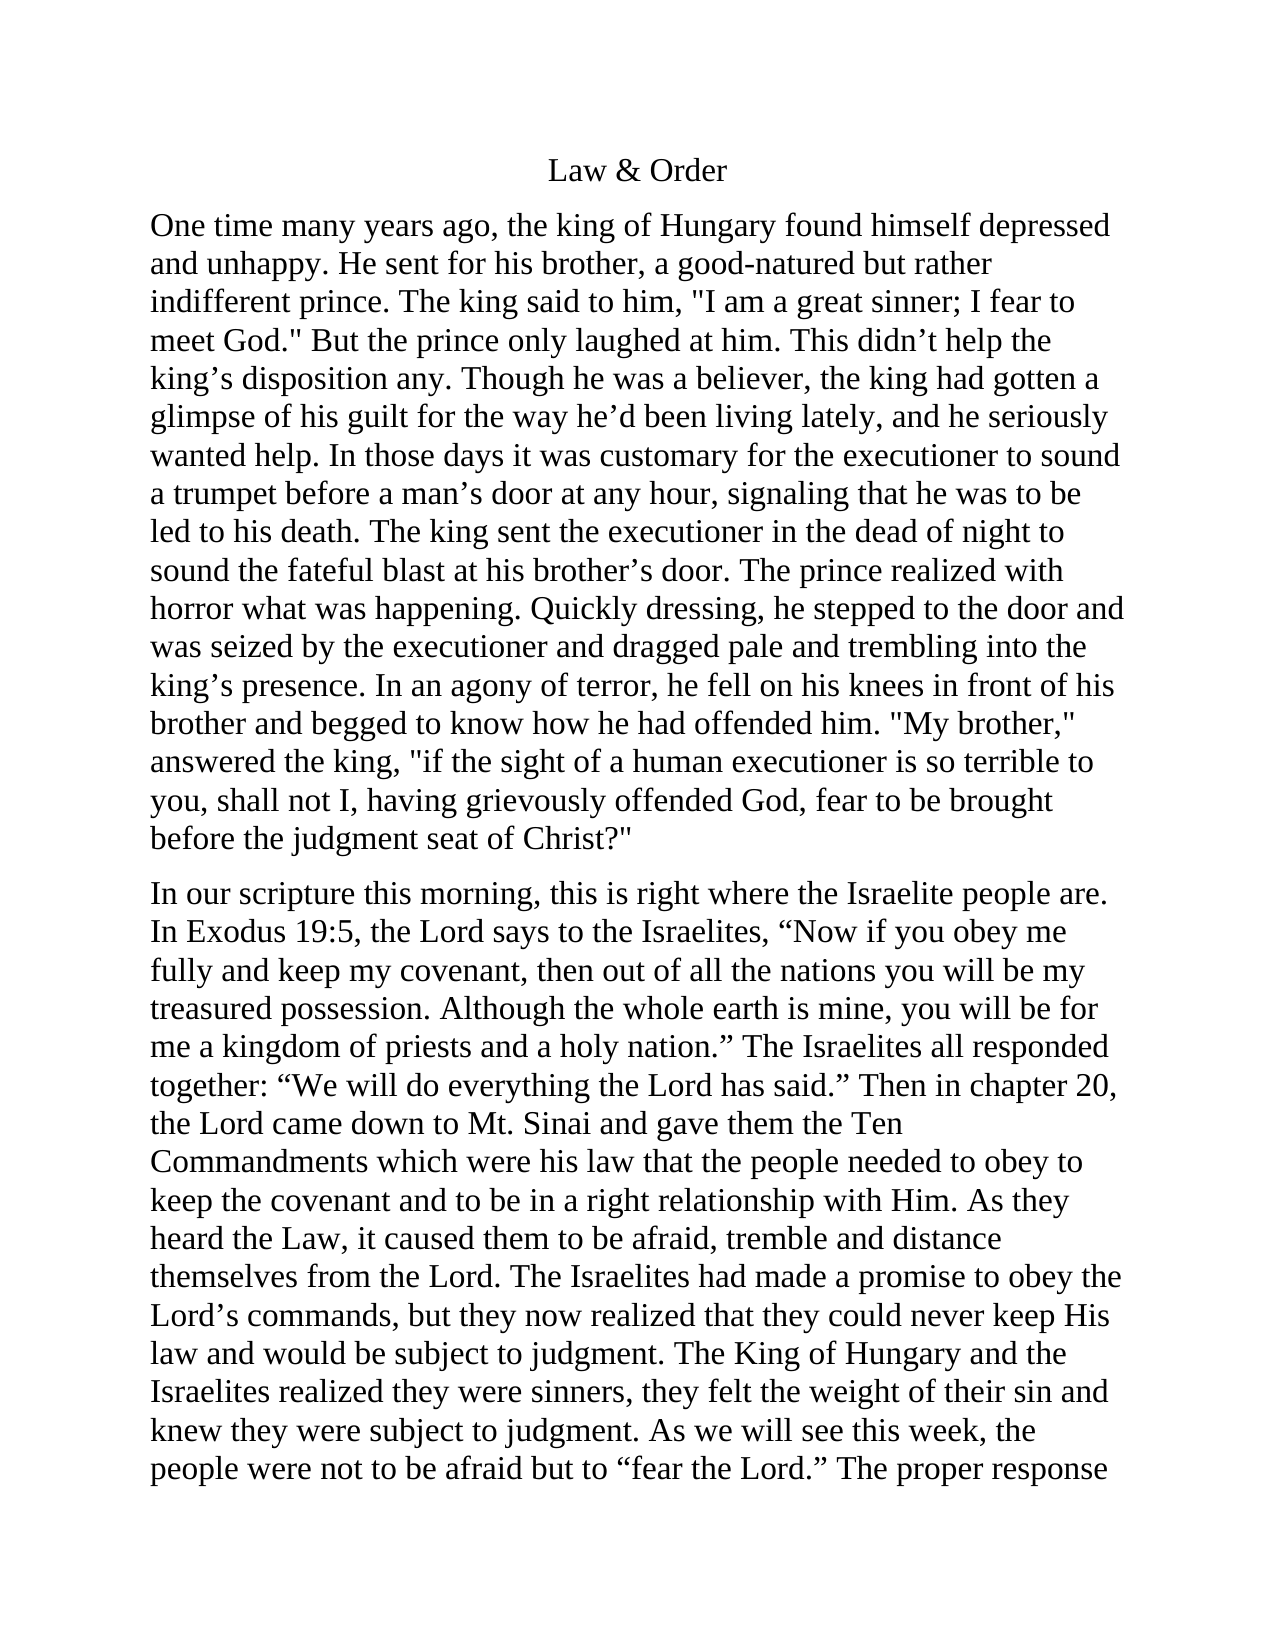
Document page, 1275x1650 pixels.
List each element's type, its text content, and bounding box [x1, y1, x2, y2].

text Law & Order [150, 150, 1125, 188]
text In our scripture this morning, this is right where the Israelite people are. In Exodus 19:5, the Lord says to the Israelites, “Now if you obey me fully and keep my covenant, then out of all the nations you will be my treasured possession. Although the whole earth is mine, you will be for me a kingdom of priests and a holy nation.” The Israelites all responded together: “We will do everything the Lord has said.” Then in chapter 20, the Lord came down to Mt. Sinai and gave them the Ten Commandments which were his law that the people needed to obey to keep the covenant and to be in a right relationship with Him. As they heard the Law, it caused them to be afraid, tremble and distance themselves from the Lord. The Israelites had made a promise to obey the Lord’s commands, but they now realized that they could never keep His law and would be subject to judgment. The King of Hungary and the Israelites realized they were sinners, they felt the weight of their sin and knew they were subject to judgment. As we will see this week, the people were not to be afraid but to “fear the Lord.” The proper response [150, 873, 1125, 1487]
text One time many years ago, the king of Hungary found himself depressed and unhappy. He sent for his brother, a good-natured but rather indifferent prince. The king said to him, "I am a great sinner; I fear to meet God." But the prince only laughed at him. This didn’t help the king’s disposition any. Though he was a believer, the king had gotten a glimpse of his guilt for the way he’d been living lately, and he seriously wanted help. In those days it was customary for the executioner to sound a trumpet before a man’s door at any hour, signaling that he was to be led to his death. The king sent the executioner in the dead of night to sound the fateful blast at his brother’s door. The prince realized with horror what was happening. Quickly dressing, he stepped to the door and was seized by the executioner and dragged pale and trembling into the king’s presence. In an agony of terror, he fell on his knees in front of his brother and begged to know how he had offended him. "My brother," answered the king, "if the sight of a human executioner is so terrible to you, shall not I, having grievously offended God, fear to be brought before the judgment seat of Christ?" [150, 205, 1125, 857]
